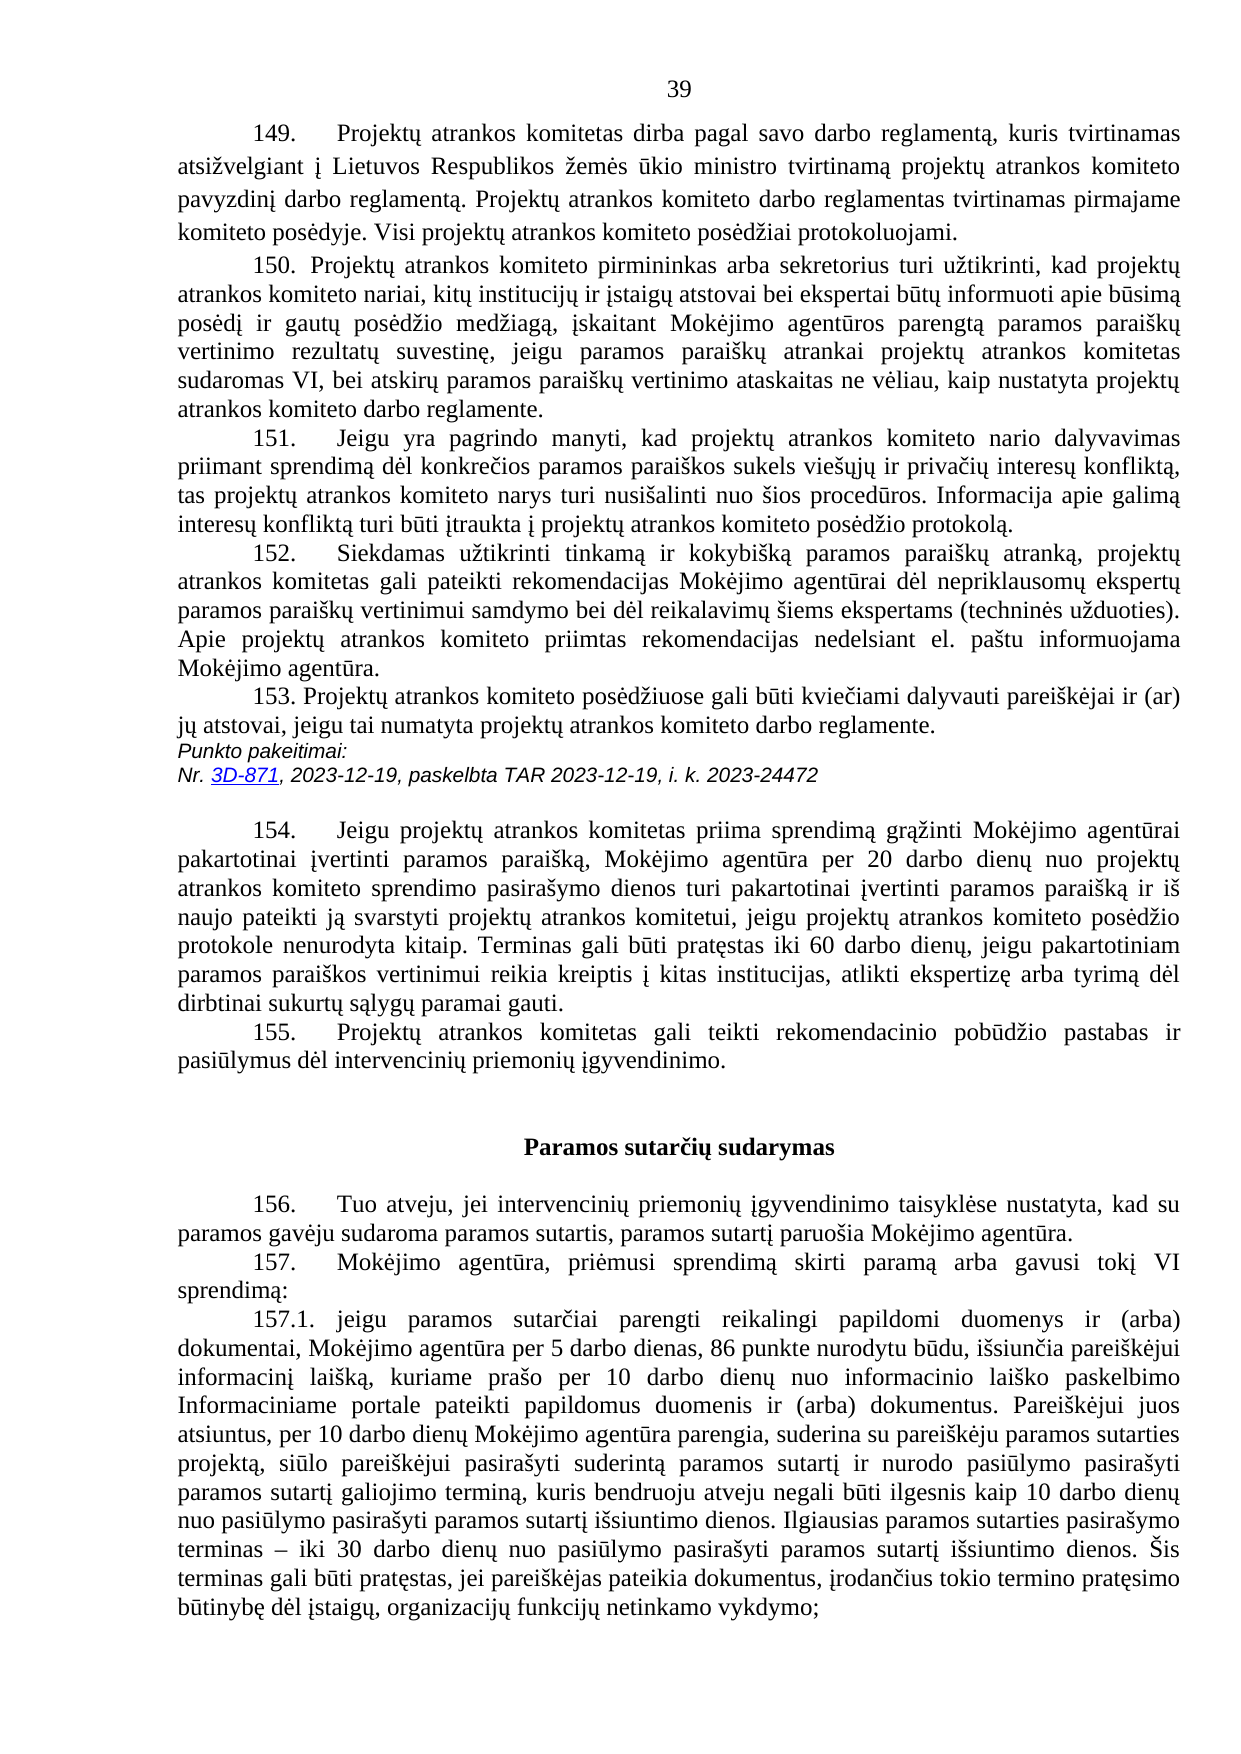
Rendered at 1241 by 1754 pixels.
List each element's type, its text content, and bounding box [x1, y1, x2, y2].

subtitle Paramos sutarčių sudarymas [177, 1132, 1181, 1161]
text 156. Tuo atveju, jei intervencinių priemonių įgyvendinimo taisyklėse nustatyta, kad su paramos gavėju sudaroma paramos sutartis, paramos sutartį paruošia Mokėjimo agentūra. [177, 1189, 1181, 1247]
text Nr. 3D-871, 2023-12-19, paskelbta TAR 2023-12-19, i. k. 2023-24472 [177, 763, 1181, 787]
text Punkto pakeitimai: [177, 739, 1181, 763]
text 151. Jeigu yra pagrindo manyti, kad projektų atrankos komiteto nario dalyvavimas priimant sprendimą dėl konkrečios paramos paraiškos sukels viešųjų ir privačių interesų konfliktą, tas projektų atrankos komiteto narys turi nusišalinti nuo šios procedūros. Informacija apie galimą interesų konfliktą turi būti įtraukta į projektų atrankos komiteto posėdžio protokolą. [177, 423, 1181, 538]
text 154. Jeigu projektų atrankos komitetas priima sprendimą grąžinti Mokėjimo agentūrai pakartotinai įvertinti paramos paraišką, Mokėjimo agentūra per 20 darbo dienų nuo projektų atrankos komiteto sprendimo pasirašymo dienos turi pakartotinai įvertinti paramos paraišką ir iš naujo pateikti ją svarstyti projektų atrankos komitetui, jeigu projektų atrankos komiteto posėdžio protokole nenurodyta kitaip. Terminas gali būti pratęstas iki 60 darbo dienų, jeigu pakartotiniam paramos paraiškos vertinimui reikia kreiptis į kitas institucijas, atlikti ekspertizę arba tyrimą dėl dirbtinai sukurtų sąlygų paramai gauti. [177, 816, 1181, 1017]
text 157. Mokėjimo agentūra, priėmusi sprendimą skirti paramą arba gavusi tokį VI sprendimą: [177, 1247, 1181, 1304]
text 155. Projektų atrankos komitetas gali teikti rekomendacinio pobūdžio pastabas ir pasiūlymus dėl intervencinių priemonių įgyvendinimo. [177, 1017, 1181, 1074]
text 149. Projektų atrankos komitetas dirba pagal savo darbo reglamentą, kuris tvirtinamas atsižvelgiant į Lietuvos Respublikos žemės ūkio ministro tvirtinamą projektų atrankos komiteto pavyzdinį darbo reglamentą. Projektų atrankos komiteto darbo reglamentas tvirtinamas pirmajame komiteto posėdyje. Visi projektų atrankos komiteto posėdžiai protokoluojami. [177, 118, 1181, 246]
text 157.1. jeigu paramos sutarčiai parengti reikalingi papildomi duomenys ir (arba) dokumentai, Mokėjimo agentūra per 5 darbo dienas, 86 punkte nurodytu būdu, išsiunčia pareiškėjui informacinį laišką, kuriame prašo per 10 darbo dienų nuo informacinio laiško paskelbimo Informaciniame portale pateikti papildomus duomenis ir (arba) dokumentus. Pareiškėjui juos atsiuntus, per 10 darbo dienų Mokėjimo agentūra parengia, suderina su pareiškėju paramos sutarties projektą, siūlo pareiškėjui pasirašyti suderintą paramos sutartį ir nurodo pasiūlymo pasirašyti paramos sutartį galiojimo terminą, kuris bendruoju atveju negali būti ilgesnis kaip 10 darbo dienų nuo pasiūlymo pasirašyti paramos sutartį išsiuntimo dienos. Ilgiausias paramos sutarties pasirašymo terminas – iki 30 darbo dienų nuo pasiūlymo pasirašyti paramos sutartį išsiuntimo dienos. Šis terminas gali būti pratęstas, jei pareiškėjas pateikia dokumentus, įrodančius tokio termino pratęsimo būtinybę dėl įstaigų, organizacijų funkcijų netinkamo vykdymo; [177, 1304, 1181, 1621]
text 150. Projektų atrankos komiteto pirmininkas arba sekretorius turi užtikrinti, kad projektų atrankos komiteto nariai, kitų institucijų ir įstaigų atstovai bei ekspertai būtų informuoti apie būsimą posėdį ir gautų posėdžio medžiagą, įskaitant Mokėjimo agentūros parengtą paramos paraiškų vertinimo rezultatų suvestinę, jeigu paramos paraiškų atrankai projektų atrankos komitetas sudaromas VI, bei atskirų paramos paraiškų vertinimo ataskaitas ne vėliau, kaip nustatyta projektų atrankos komiteto darbo reglamente. [177, 250, 1181, 423]
text 153. Projektų atrankos komiteto posėdžiuose gali būti kviečiami dalyvauti pareiškėjai ir (ar) jų atstovai, jeigu tai numatyta projektų atrankos komiteto darbo reglamente. [177, 681, 1181, 739]
text 152. Siekdamas užtikrinti tinkamą ir kokybišką paramos paraiškų atranką, projektų atrankos komitetas gali pateikti rekomendacijas Mokėjimo agentūrai dėl nepriklausomų ekspertų paramos paraiškų vertinimui samdymo bei dėl reikalavimų šiems ekspertams (techninės užduoties). Apie projektų atrankos komiteto priimtas rekomendacijas nedelsiant el. paštu informuojama Mokėjimo agentūra. [177, 538, 1181, 681]
